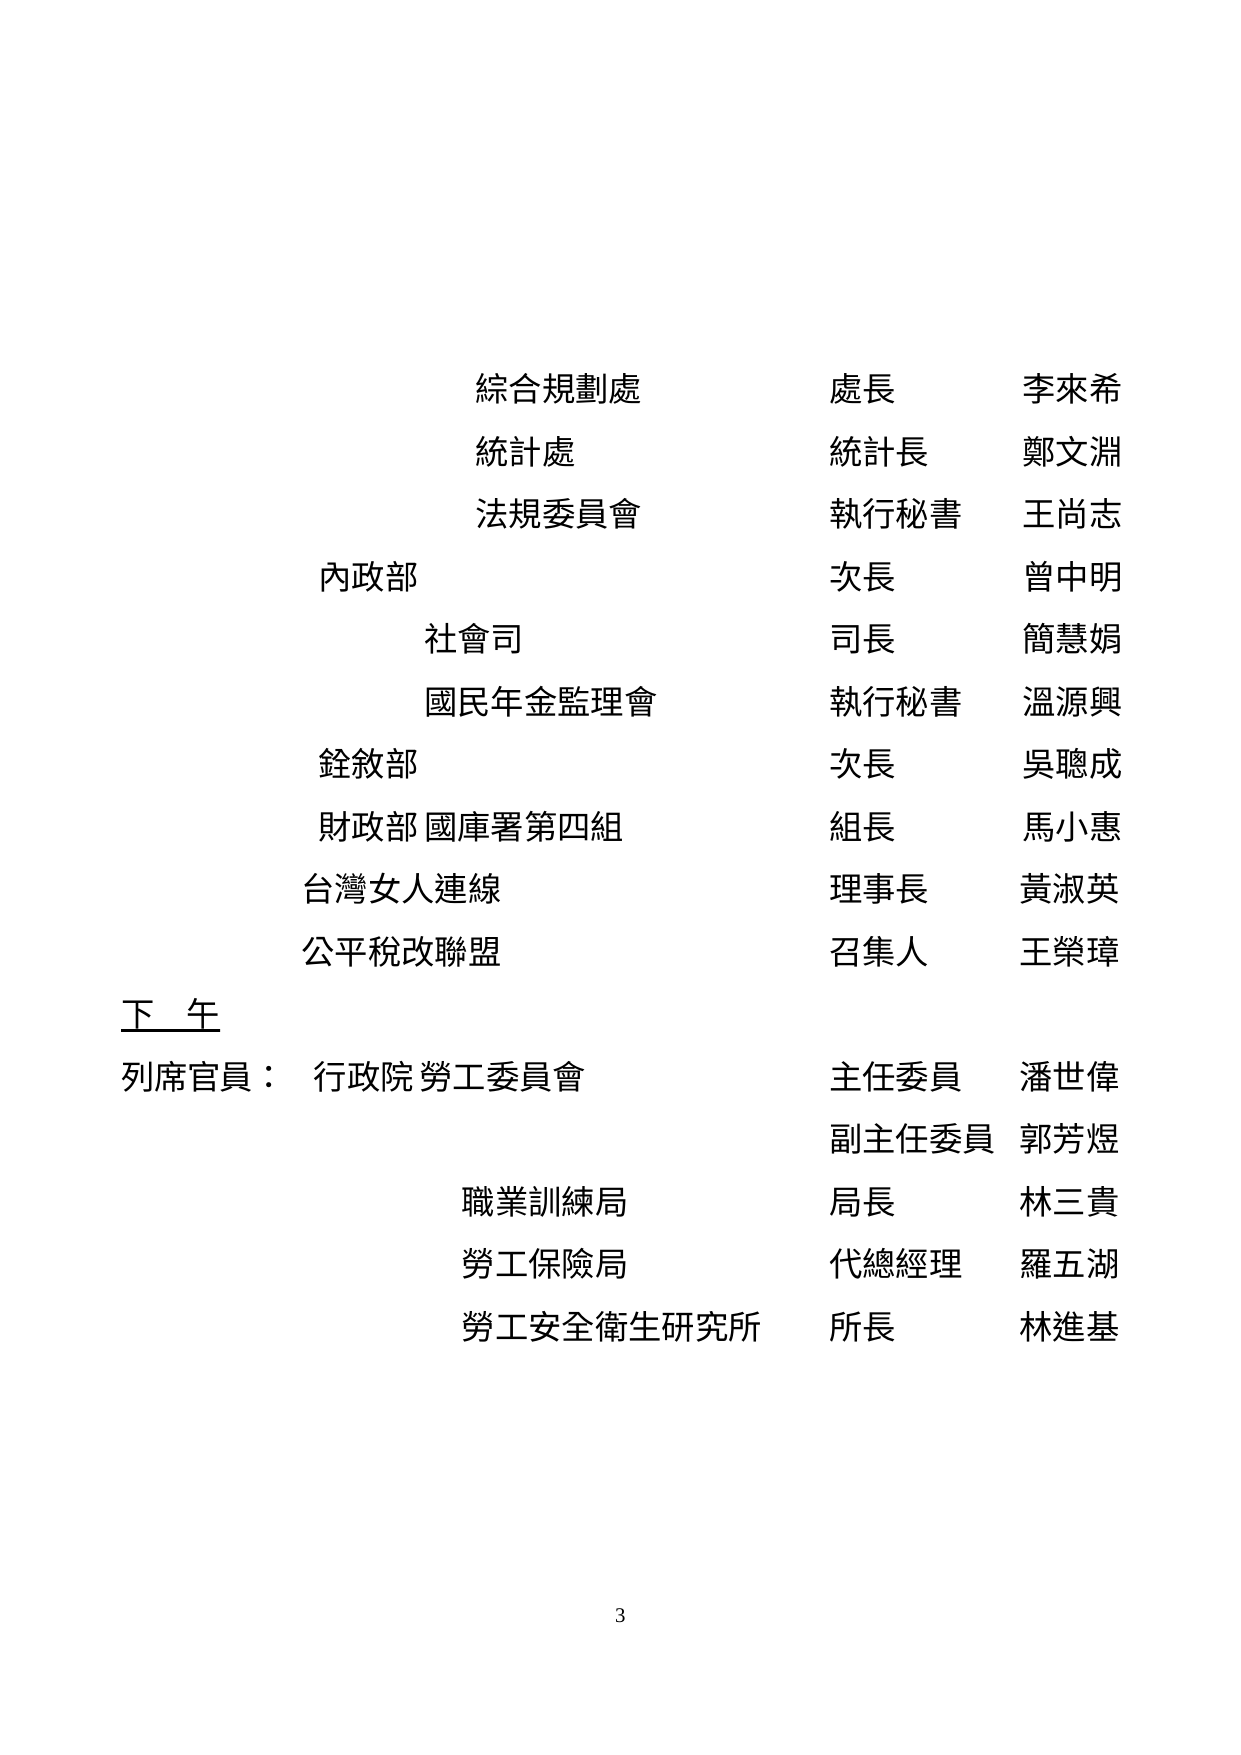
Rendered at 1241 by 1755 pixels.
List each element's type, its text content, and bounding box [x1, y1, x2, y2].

table_cell [298, 408, 421, 471]
table_cell 羅五湖 [1007, 1221, 1122, 1283]
table_cell [118, 533, 298, 596]
table_cell 內政部 [298, 533, 421, 596]
table_cell [298, 1096, 416, 1158]
table_cell [416, 1096, 811, 1158]
table_cell 行政院 [298, 1033, 416, 1096]
table_cell 勞工安全衛生研究所 [416, 1283, 811, 1346]
table_cell 公平稅改聯盟 [298, 908, 811, 971]
table_cell 國民年金監理會 [421, 658, 811, 721]
table_cell [298, 346, 421, 408]
table_cell [298, 1283, 416, 1346]
table_cell [421, 721, 811, 783]
table_cell 溫源興 [1007, 658, 1125, 721]
table_cell [826, 971, 1007, 1033]
table_cell 王尚志 [1007, 471, 1125, 533]
table_cell 主任委員 [826, 1033, 1007, 1096]
table_cell [298, 658, 421, 721]
table_cell 黃淑英 [1007, 846, 1122, 908]
table_cell [118, 346, 298, 408]
table_cell [811, 471, 826, 533]
table_cell 召集人 [826, 908, 1007, 971]
table_cell [118, 408, 298, 471]
table_cell [118, 846, 298, 908]
table_cell 社會司 [421, 596, 811, 658]
table_cell 次長 [826, 533, 1007, 596]
table_cell [811, 971, 826, 1033]
table_cell [811, 908, 826, 971]
table_cell 理事長 [826, 846, 1007, 908]
table_cell 統計處 [421, 408, 811, 471]
table_cell 處長 [826, 346, 1007, 408]
table_cell 綜合規劃處 [421, 346, 811, 408]
table_cell [118, 908, 298, 971]
table_cell 吳聰成 [1007, 721, 1125, 783]
table_cell [811, 408, 826, 471]
table_cell 次長 [826, 721, 1007, 783]
table_cell 鄭文淵 [1007, 408, 1125, 471]
table_cell 執行秘書 [826, 471, 1007, 533]
table_cell [811, 1096, 826, 1158]
table_cell [118, 1283, 298, 1346]
table_cell 勞工委員會 [416, 1033, 811, 1096]
table_cell [298, 1221, 416, 1283]
table_cell 列席官員： [118, 1033, 298, 1096]
table_cell [118, 1096, 298, 1158]
table_cell [1007, 971, 1122, 1033]
table_cell [811, 596, 826, 658]
table_cell [811, 1033, 826, 1096]
table_cell [298, 1158, 416, 1221]
table_cell 法規委員會 [421, 471, 811, 533]
table_cell [118, 658, 298, 721]
table_cell [811, 1158, 826, 1221]
table_cell [118, 1221, 298, 1283]
table_cell 財政部 [298, 783, 421, 846]
table_cell 司長 [826, 596, 1007, 658]
table_cell [298, 971, 811, 1033]
table_cell 潘世偉 [1007, 1033, 1122, 1096]
table_cell 統計長 [826, 408, 1007, 471]
table_cell 馬小惠 [1007, 783, 1125, 846]
table_cell 國庫署第四組 [421, 783, 811, 846]
table_cell [811, 658, 826, 721]
table_cell [298, 596, 421, 658]
table_cell [118, 783, 298, 846]
table_cell [811, 1221, 826, 1283]
table_cell [811, 533, 826, 596]
table_cell 王榮璋 [1007, 908, 1122, 971]
table_cell 局長 [826, 1158, 1007, 1221]
table_cell 曾中明 [1007, 533, 1125, 596]
table_cell [811, 346, 826, 408]
table_cell 簡慧娟 [1007, 596, 1125, 658]
table_cell 副主任委員 [826, 1096, 1007, 1158]
table_cell 職業訓練局 [416, 1158, 811, 1221]
table_cell 所長 [826, 1283, 1007, 1346]
table_cell 銓敘部 [298, 721, 421, 783]
table_cell [811, 783, 826, 846]
table_cell 台灣女人連線 [298, 846, 811, 908]
table_cell [421, 533, 811, 596]
table_cell [811, 846, 826, 908]
table_cell [811, 721, 826, 783]
table_cell [118, 596, 298, 658]
table_cell 李來希 [1007, 346, 1125, 408]
table_cell 下 午 [118, 971, 298, 1033]
table_cell [118, 1158, 298, 1221]
table_cell 林三貴 [1007, 1158, 1122, 1221]
table_cell 郭芳煜 [1007, 1096, 1122, 1158]
table_cell 林進基 [1007, 1283, 1122, 1346]
table_cell [811, 1283, 826, 1346]
table_cell 執行秘書 [826, 658, 1007, 721]
table_cell [118, 721, 298, 783]
table_cell [118, 471, 298, 533]
table_cell 勞工保險局 [416, 1221, 811, 1283]
table_cell 代總經理 [826, 1221, 1007, 1283]
table_cell [298, 471, 421, 533]
table_cell 組長 [826, 783, 1007, 846]
